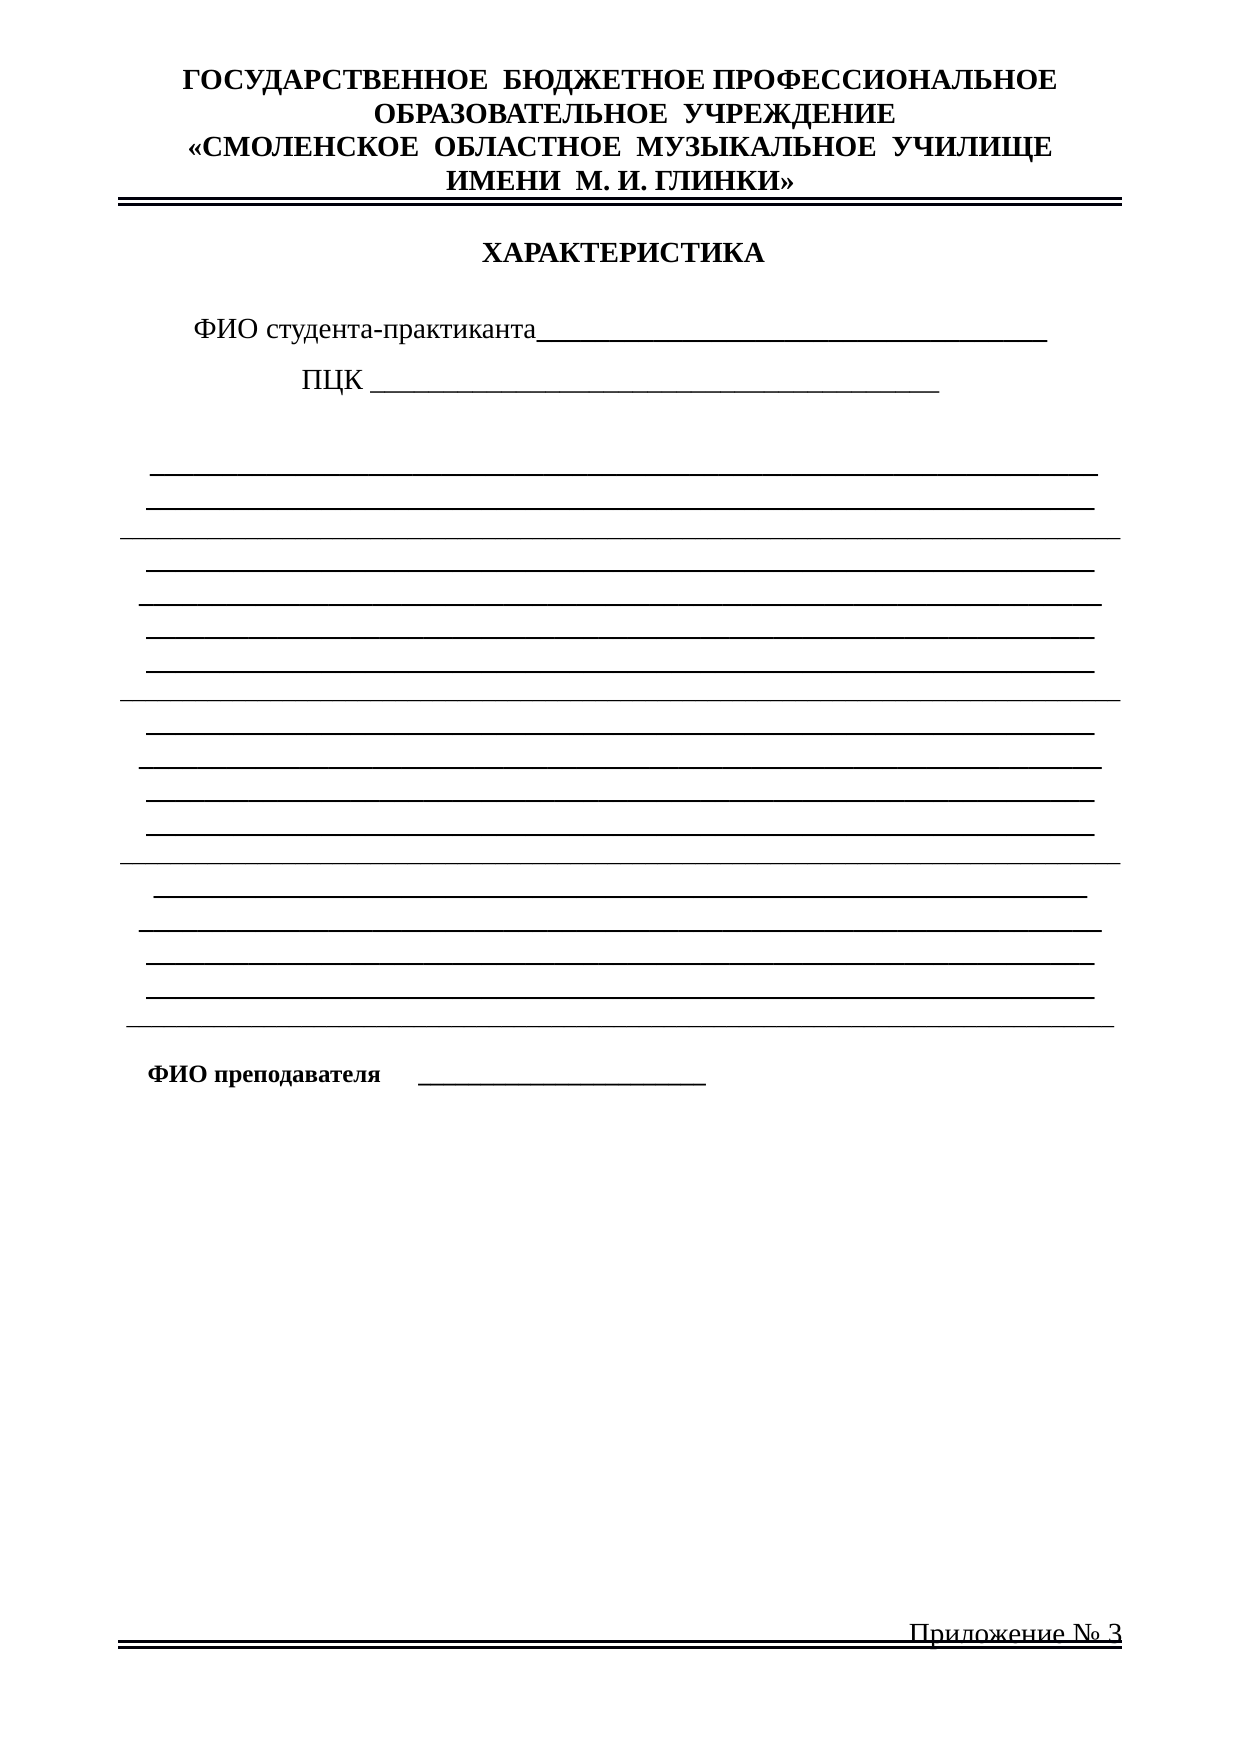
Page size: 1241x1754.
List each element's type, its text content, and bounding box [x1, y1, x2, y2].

text _________________________________________________________________ [118, 968, 1122, 1001]
text ГОСУДАРСТВЕННОЕ БЮДЖЕТНОЕ ПРОФЕССИОНАЛЬНОЕ [118, 62, 1122, 96]
text _________________________________________________________________ [118, 642, 1122, 676]
text ХАРАКТЕРИСТИКА [118, 235, 1122, 268]
text _________________________________________________________________ [118, 541, 1122, 575]
text __________________________________________________________________ [118, 575, 1122, 608]
text ________________________________________________________________________________ [118, 676, 1122, 704]
text _________________________________________________________________ [118, 608, 1122, 642]
text _________________________________________________________________ [118, 805, 1122, 838]
text ПЦК _______________________________________ [118, 362, 1122, 395]
text ________________________________________________________________________________ [118, 513, 1122, 541]
text _______________________________________________________________________________ [118, 1001, 1122, 1030]
text ФИО преподавателя _______________________ [74, 1059, 1122, 1088]
text Приложение № 3 [118, 1616, 1122, 1640]
text ФИО студента-практиканта___________________________________ [118, 311, 1122, 345]
text _________________________________________________________________ [118, 934, 1122, 968]
text ОБРАЗОВАТЕЛЬНОЕ УЧРЕЖДЕНИЕ [118, 96, 1122, 129]
text _________________________________________________________________ [118, 704, 1122, 738]
text «СМОЛЕНСКОЕ ОБЛАСТНОЕ МУЗЫКАЛЬНОЕ УЧИЛИЩЕ [118, 129, 1122, 163]
text ИМЕНИ М. И. ГЛИНКИ» [118, 163, 1122, 197]
text ________________________________________________________________ [118, 867, 1122, 901]
text _________________________________________________________________ [118, 479, 1122, 513]
text _________________________________________________________________ [118, 771, 1122, 805]
text __________________________________________________________________ [118, 901, 1122, 934]
text ________________________________________________________________________________ [118, 838, 1122, 867]
text __________________________________________________________________ [118, 738, 1122, 771]
text _________________________________________________________________ [118, 446, 1122, 479]
